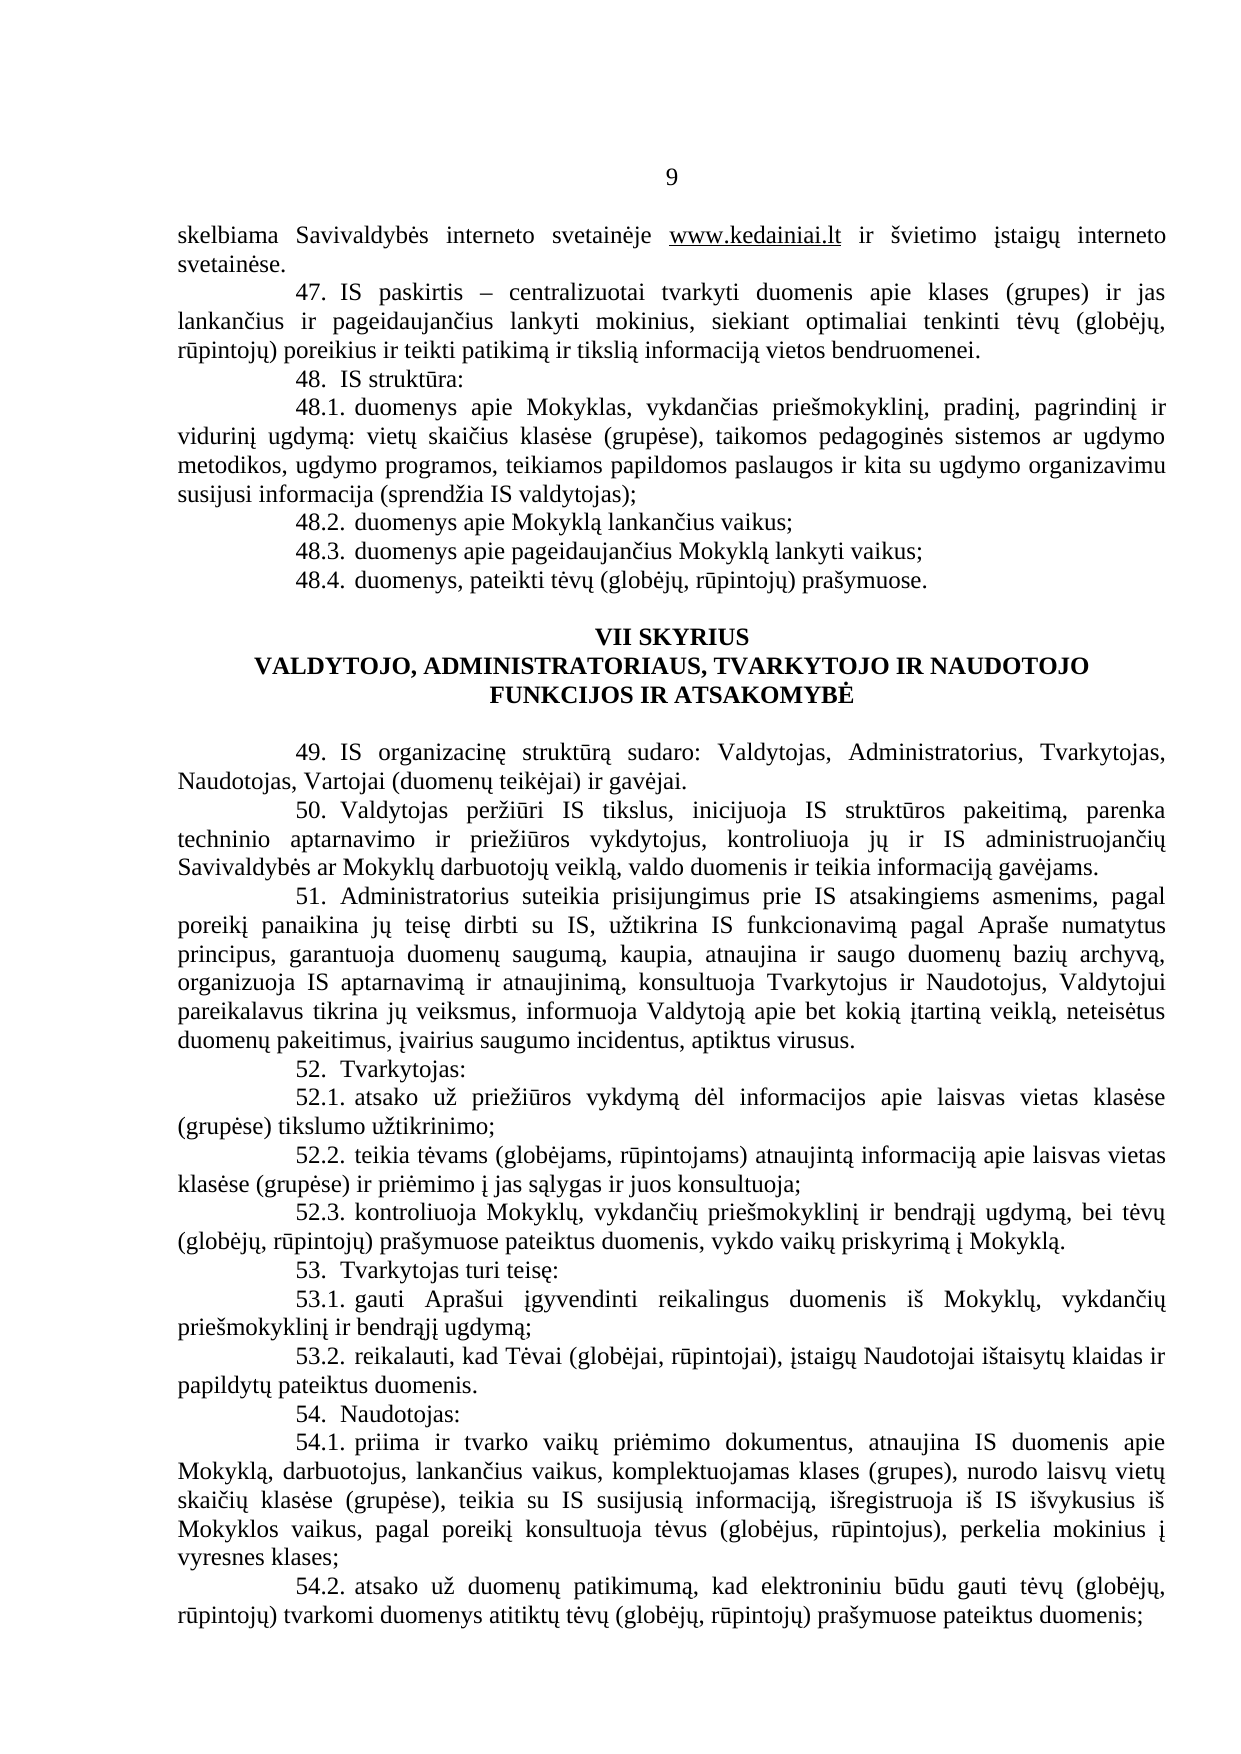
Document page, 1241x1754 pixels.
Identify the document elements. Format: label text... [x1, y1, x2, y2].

text 54.2. atsako už duomenų patikimumą, kad elektroniniu būdu gauti tėvų (globėjų, rūpintojų) tvarkomi duomenys atitiktų tėvų (globėjų, rūpintojų) prašymuose pateiktus duomenis; [177, 1571, 1167, 1629]
text 48.1. duomenys apie Mokyklas, vykdančias priešmokyklinį, pradinį, pagrindinį ir vidurinį ugdymą: vietų skaičius klasėse (grupėse), taikomos pedagoginės sistemos ar ugdymo metodikos, ugdymo programos, teikiamos papildomos paslaugos ir kita su ugdymo organizavimu susijusi informacija (sprendžia IS valdytojas); [177, 392, 1167, 507]
text 48.3. duomenys apie pageidaujančius Mokyklą lankyti vaikus; [177, 536, 1167, 565]
text 54.1. priima ir tvarko vaikų priėmimo dokumentus, atnaujina IS duomenis apie Mokyklą, darbuotojus, lankančius vaikus, komplektuojamas klases (grupes), nurodo laisvų vietų skaičių klasėse (grupėse), teikia su IS susijusią informaciją, išregistruoja iš IS išvykusius iš Mokyklos vaikus, pagal poreikį konsultuoja tėvus (globėjus, rūpintojus), perkelia mokinius į vyresnes klases; [177, 1427, 1167, 1571]
text 52.3. kontroliuoja Mokyklų, vykdančių priešmokyklinį ir bendrąjį ugdymą, bei tėvų (globėjų, rūpintojų) prašymuose pateiktus duomenis, vykdo vaikų priskyrimą į Mokyklą. [177, 1197, 1167, 1255]
text 48. IS struktūra: [177, 364, 1167, 392]
text 53. Tvarkytojas turi teisę: [177, 1255, 1167, 1284]
text 49. IS organizacinę struktūrą sudaro: Valdytojas, Administratorius, Tvarkytojas, Naudotojas, Vartojai (duomenų teikėjai) ir gavėjai. [177, 737, 1167, 795]
text 52.2. teikia tėvams (globėjams, rūpintojams) atnaujintą informaciją apie laisvas vietas klasėse (grupėse) ir priėmimo į jas sąlygas ir juos konsultuoja; [177, 1140, 1167, 1197]
text 54. Naudotojas: [177, 1399, 1167, 1427]
text 52. Tvarkytojas: [177, 1054, 1167, 1082]
text 47. IS paskirtis – centralizuotai tvarkyti duomenis apie klases (grupes) ir jas lankančius ir pageidaujančius lankyti mokinius, siekiant optimaliai tenkinti tėvų (globėjų, rūpintojų) poreikius ir teikti patikimą ir tikslią informaciją vietos bendruomenei. [177, 277, 1167, 364]
text 53.1. gauti Aprašui įgyvendinti reikalingus duomenis iš Mokyklų, vykdančių priešmokyklinį ir bendrąjį ugdymą; [177, 1284, 1167, 1341]
text 53.2. reikalauti, kad Tėvai (globėjai, rūpintojai), įstaigų Naudotojai ištaisytų klaidas ir papildytų pateiktus duomenis. [177, 1341, 1167, 1399]
text 51. Administratorius suteikia prisijungimus prie IS atsakingiems asmenims, pagal poreikį panaikina jų teisę dirbti su IS, užtikrina IS funkcionavimą pagal Apraše numatytus principus, garantuoja duomenų saugumą, kaupia, atnaujina ir saugo duomenų bazių archyvą, organizuoja IS aptarnavimą ir atnaujinimą, konsultuoja Tvarkytojus ir Naudotojus, Valdytojui pareikalavus tikrina jų veiksmus, informuoja Valdytoją apie bet kokią įtartiną veiklą, neteisėtus duomenų pakeitimus, įvairius saugumo incidentus, aptiktus virusus. [177, 881, 1167, 1054]
text VALDYTOJO, ADMINISTRATORIAUS, TVARKYTOJO IR NAUDOTOJO [177, 651, 1167, 680]
text 48.4. duomenys, pateikti tėvų (globėjų, rūpintojų) prašymuose. [177, 565, 1167, 594]
text VII SKYRIUS [177, 622, 1167, 651]
text FUNKCIJOS IR ATSAKOMYBĖ [177, 680, 1167, 709]
text skelbiama Savivaldybės interneto svetainėje www.kedainiai.lt ir švietimo įstaigų interneto svetainėse. [177, 220, 1167, 277]
text 48.2. duomenys apie Mokyklą lankančius vaikus; [177, 507, 1167, 536]
text 52.1. atsako už priežiūros vykdymą dėl informacijos apie laisvas vietas klasėse (grupėse) tikslumo užtikrinimo; [177, 1082, 1167, 1140]
text 50. Valdytojas peržiūri IS tikslus, inicijuoja IS struktūros pakeitimą, parenka techninio aptarnavimo ir priežiūros vykdytojus, kontroliuoja jų ir IS administruojančių Savivaldybės ar Mokyklų darbuotojų veiklą, valdo duomenis ir teikia informaciją gavėjams. [177, 795, 1167, 881]
